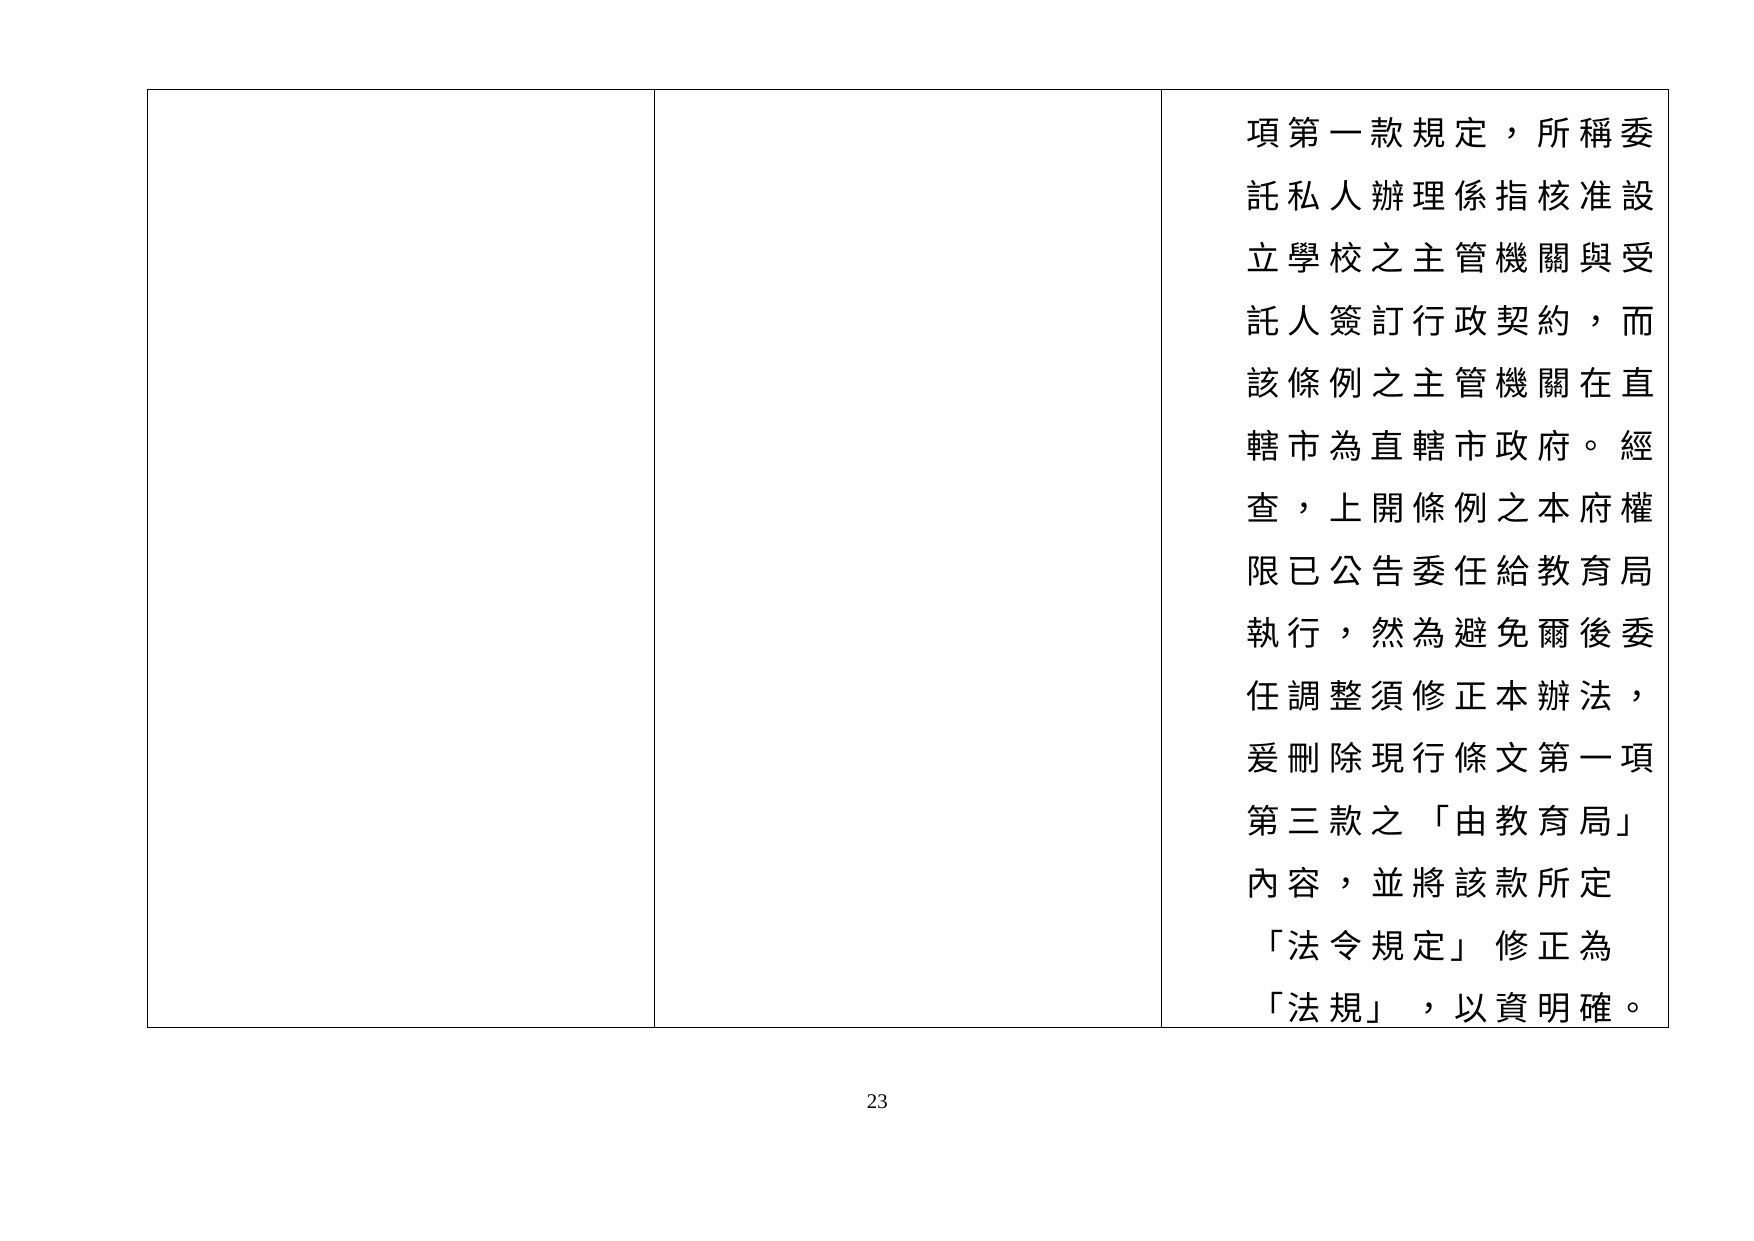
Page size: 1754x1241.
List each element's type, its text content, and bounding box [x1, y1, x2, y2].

table_cell 項第一款規定，所稱委託私人辦理係指核准設立學校之主管機關與受託人簽訂行政契約，而該條例之主管機關在直轄市為直轄市政府。經查，上開條例之本府權限已公告委任給教育局執行，然為避免爾後委任調整須修正本辦法，爰刪除現行條文第一項第三款之「由教育局」內容，並將該款所定「法令規定」修正為「法規」，以資明確。 [1162, 90, 1668, 1027]
table_cell [655, 90, 1161, 1027]
table_cell [148, 90, 654, 1027]
